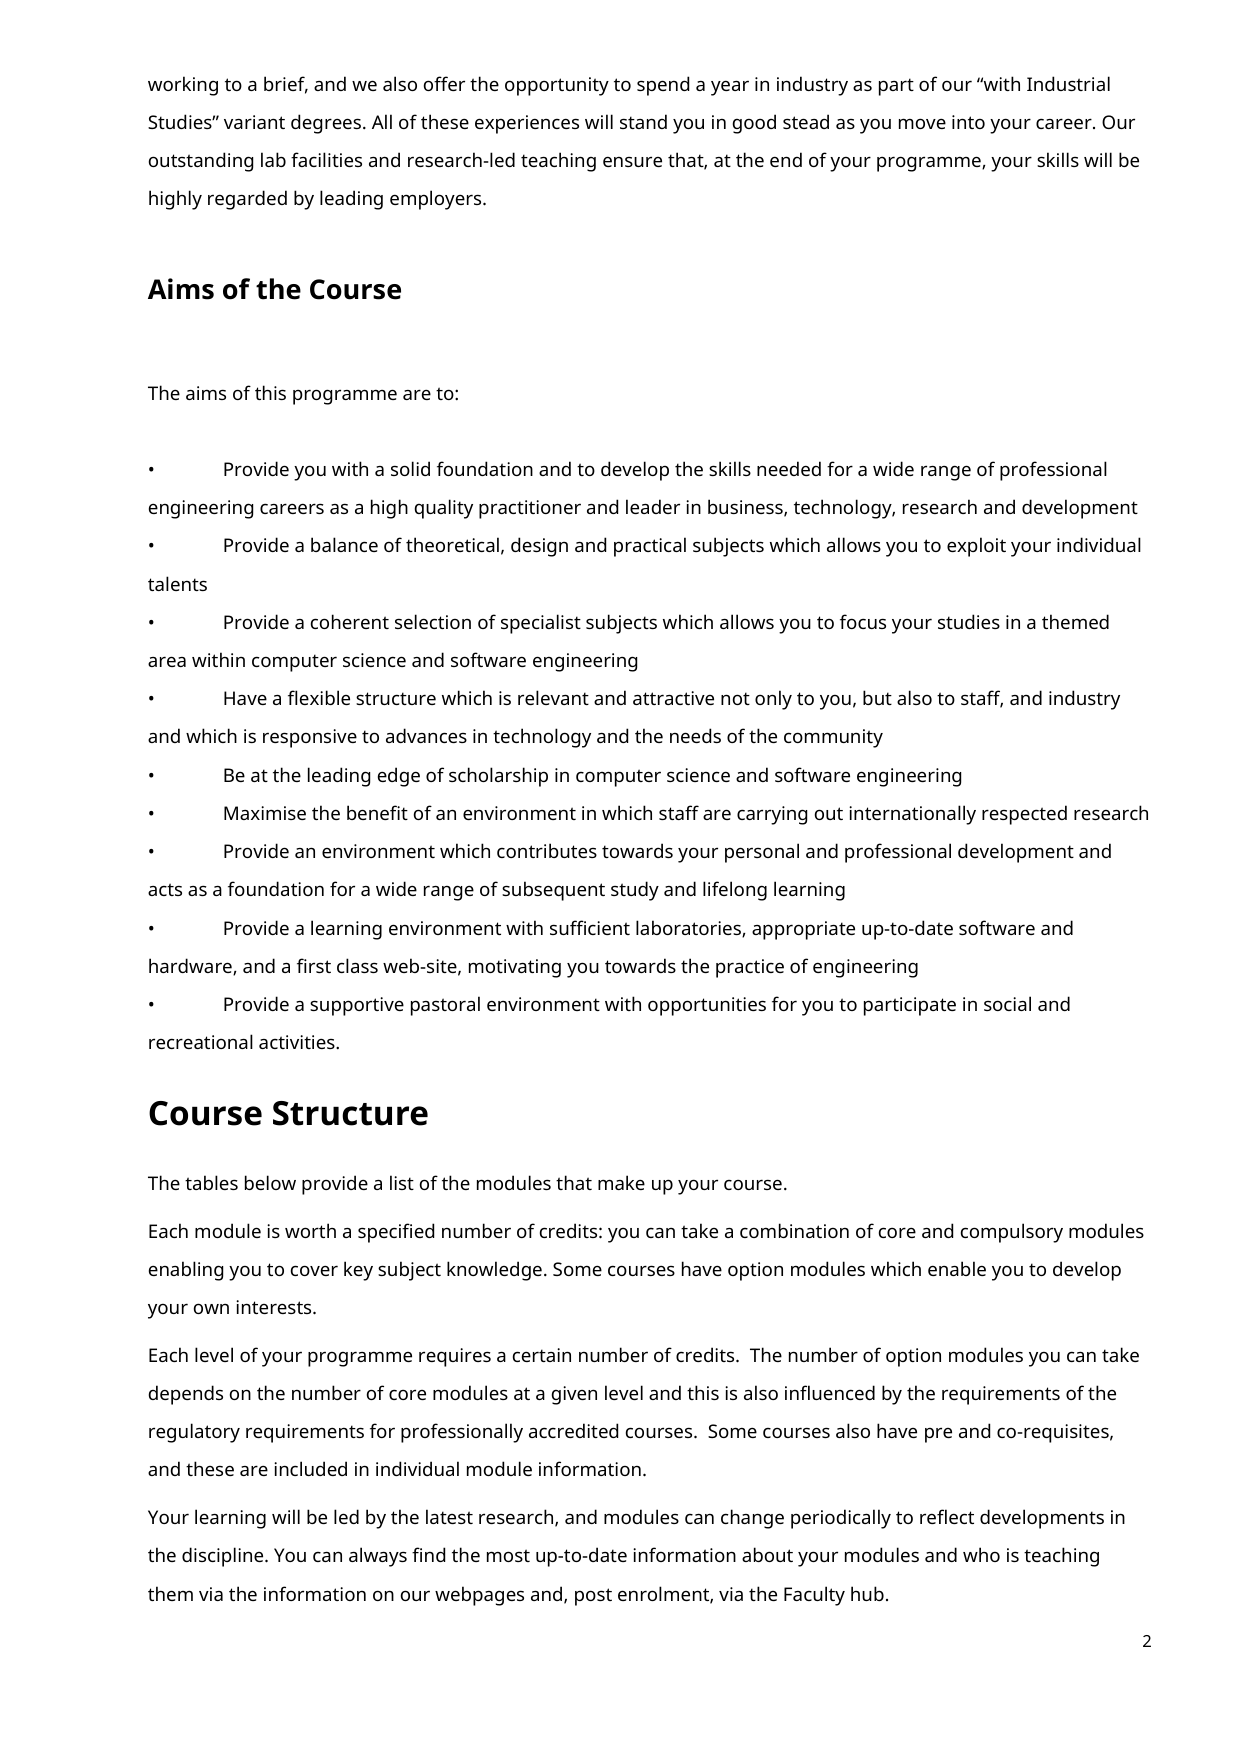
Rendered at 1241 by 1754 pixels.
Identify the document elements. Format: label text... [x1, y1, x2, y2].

text The tables below provide a list of the modules that make up your course. [148, 1170, 1152, 1196]
text The aims of this programme are to: • Provide you with a solid foundation and to develop the skills needed for a wide range of professional engineering careers as a high quality practitioner and leader in business, technology, research and development • Provide a balance of theoretical, design and practical subjects which allows you to exploit your individual talents • Provide a coherent selection of specialist subjects which allows you to focus your studies in a themed area within computer science and software engineering • Have a flexible structure which is relevant and attractive not only to you, but also to staff, and industry and which is responsive to advances in technology and the needs of the community • Be at the leading edge of scholarship in computer science and software engineering • Maximise the benefit of an environment in which staff are carrying out internationally respected research • Provide an environment which contributes towards your personal and professional development and acts as a foundation for a wide range of subsequent study and lifelong learning • Provide a learning environment with sufficient laboratories, appropriate up-to-date software and hardware, and a first class web-site, motivating you towards the practice of engineering • Provide a supportive pastoral environment with opportunities for you to participate in social and recreational activities. [148, 380, 1152, 1055]
text working to a brief, and we also offer the opportunity to spend a year in industry as part of our “with Industrial Studies” variant degrees. All of these experiences will stand you in good stead as you move into your career. Our outstanding lab facilities and research-led teaching ensure that, at the end of your programme, your skills will be highly regarded by leading employers. [148, 71, 1145, 211]
text Each module is worth a specified number of credits: you can take a combination of core and compulsory modules enabling you to cover key subject knowledge. Some courses have option modules which enable you to develop your own interests. [148, 1218, 1152, 1320]
text Each level of your programme requires a certain number of credits. The number of option modules you can take depends on the number of core modules at a given level and this is also influenced by the requirements of the regulatory requirements for professionally accredited courses. Some courses also have pre and co-requisites, and these are included in individual module information. [148, 1342, 1152, 1482]
subtitle Course Structure [148, 1090, 1152, 1135]
text Your learning will be led by the latest research, and modules can change periodically to reflect developments in the discipline. You can always find the most up-to-date information about your modules and who is teaching them via the information on our webpages and, post enrolment, via the Faculty hub. [148, 1504, 1152, 1606]
subtitle Aims of the Course [148, 271, 1152, 307]
